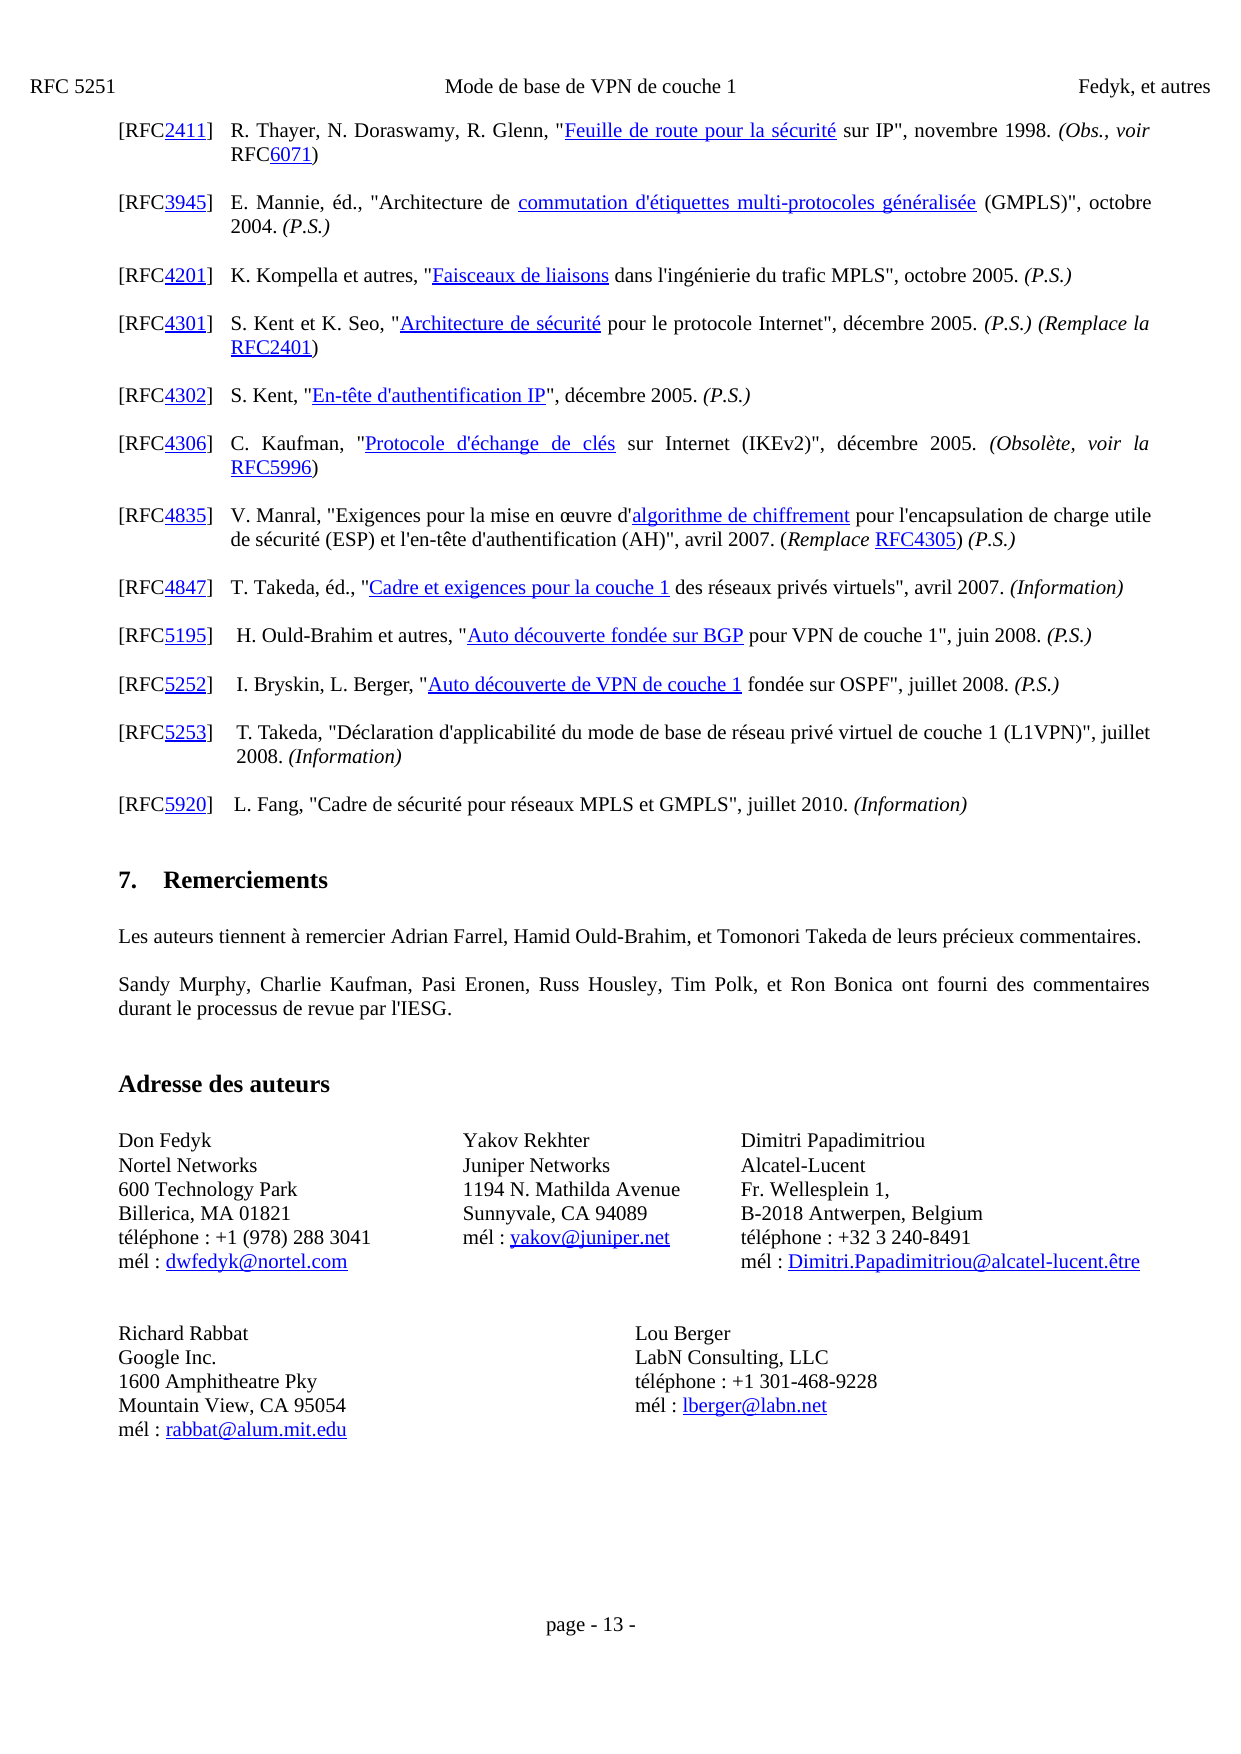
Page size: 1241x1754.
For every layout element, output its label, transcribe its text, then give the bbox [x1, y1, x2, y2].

table_cell Sunnyvale, CA 94089 [463, 1201, 741, 1225]
text [RFC5920] L. Fang, "Cadre de sécurité pour réseaux MPLS et GMPLS", juillet 2010. (Information) [118, 792, 1152, 816]
table_cell mél : lberger@labn.net [635, 1393, 1152, 1417]
text [RFC3945] E. Mannie, éd., "Architecture de commutation d'étiquettes multi-protocoles généralisée (GMPLS)", octobre 2004. (P.S.) [118, 190, 1152, 238]
text [RFC4201] K. Kompella et autres, "Faisceaux de liaisons dans l'ingénierie du trafic MPLS", octobre 2005. (P.S.) [118, 262, 1152, 287]
text [RFC4301] S. Kent et K. Seo, "Architecture de sécurité pour le protocole Internet", décembre 2005. (P.S.) (Remplace la RFC2401) [118, 311, 1152, 359]
text [RFC4835] V. Manral, "Exigences pour la mise en œuvre d'algorithme de chiffrement pour l'encapsulation de charge utile de sécurité (ESP) et l'en-tête d'authentification (AH)", avril 2007. (Remplace RFC4305) (P.S.) [118, 503, 1152, 551]
text [RFC4302] S. Kent, "En-tête d'authentification IP", décembre 2005. (P.S.) [118, 383, 1152, 407]
table_header Don Fedyk [118, 1129, 463, 1152]
subtitle 7. Remerciements [118, 865, 1152, 894]
table_cell Alcatel-Lucent [741, 1153, 1152, 1177]
table_cell Fr. Wellesplein 1, [741, 1177, 1152, 1201]
text [RFC4847] T. Takeda, éd., "Cadre et exigences pour la couche 1 des réseaux privés virtuels", avril 2007. (Information) [118, 575, 1152, 599]
table_cell mél : yakov@juniper.net [463, 1225, 741, 1249]
table_cell Nortel Networks [118, 1153, 463, 1177]
table_header Richard Rabbat [118, 1321, 635, 1345]
table_header Yakov Rekhter [463, 1129, 741, 1152]
text [RFC5195] H. Ould-Brahim et autres, "Auto découverte fondée sur BGP pour VPN de couche 1", juin 2008. (P.S.) [118, 623, 1152, 647]
table_cell [463, 1249, 741, 1273]
subtitle Adresse des auteurs [118, 1069, 1152, 1098]
table_cell LabN Consulting, LLC [635, 1345, 1152, 1369]
table_cell mél : rabbat@alum.mit.edu [118, 1417, 635, 1441]
text Sandy Murphy, Charlie Kaufman, Pasi Eronen, Russ Housley, Tim Polk, et Ron Bonica ont fourni des commentaires durant le processus de revue par l'IESG. [118, 972, 1152, 1020]
table_cell 1600 Amphitheatre Pky [118, 1369, 635, 1393]
table_cell B-2018 Antwerpen, Belgium [741, 1201, 1152, 1225]
text Les auteurs tiennent à remercier Adrian Farrel, Hamid Ould-Brahim, et Tomonori Takeda de leurs précieux commentaires. [118, 924, 1152, 948]
table_cell mél : dwfedyk@nortel.com [118, 1249, 463, 1273]
table_cell téléphone : +1 (978) 288 3041 [118, 1225, 463, 1249]
table_cell Billerica, MA 01821 [118, 1201, 463, 1225]
table_cell téléphone : +1 301-468-9228 [635, 1369, 1152, 1393]
table_cell 600 Technology Park [118, 1177, 463, 1201]
table_cell téléphone : +32 3 240-8491 [741, 1225, 1152, 1249]
table_cell mél : Dimitri.Papadimitriou@alcatel-lucent.être [741, 1249, 1152, 1273]
text [RFC4306] C. Kaufman, "Protocole d'échange de clés sur Internet (IKEv2)", décembre 2005. (Obsolète, voir la RFC5996) [118, 431, 1152, 479]
text [RFC2411] R. Thayer, N. Doraswamy, R. Glenn, "Feuille de route pour la sécurité sur IP", novembre 1998. (Obs., voir RFC6071) [118, 118, 1152, 166]
table_cell [635, 1417, 1152, 1441]
table_cell Google Inc. [118, 1345, 635, 1369]
text [RFC5252] I. Bryskin, L. Berger, "Auto découverte de VPN de couche 1 fondée sur OSPF", juillet 2008. (P.S.) [118, 672, 1152, 696]
table_cell Juniper Networks [463, 1153, 741, 1177]
table_cell Mountain View, CA 95054 [118, 1393, 635, 1417]
table_header Dimitri Papadimitriou [741, 1129, 1152, 1152]
table_header Lou Berger [635, 1321, 1152, 1345]
table_cell 1194 N. Mathilda Avenue [463, 1177, 741, 1201]
text [RFC5253] T. Takeda, "Déclaration d'applicabilité du mode de base de réseau privé virtuel de couche 1 (L1VPN)", juillet 2008. (Information) [118, 720, 1152, 768]
